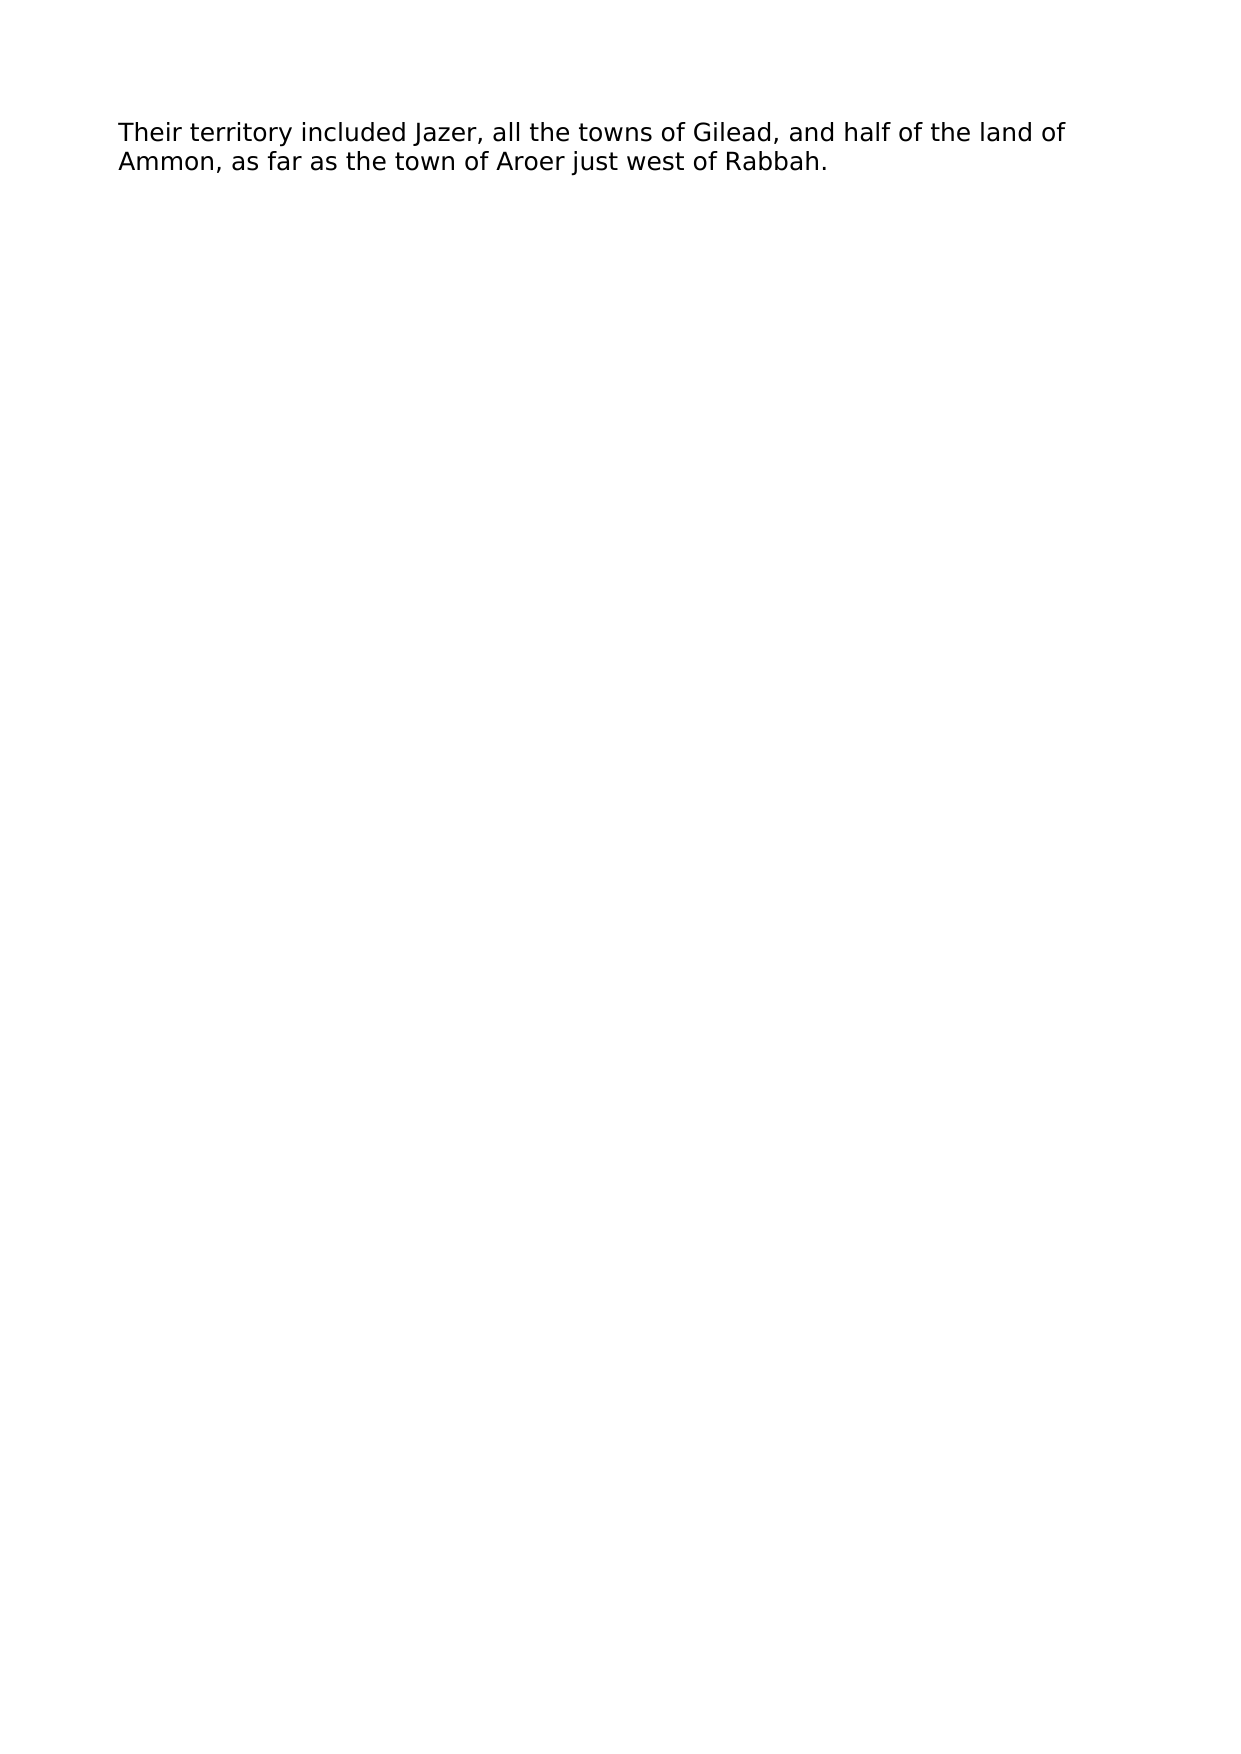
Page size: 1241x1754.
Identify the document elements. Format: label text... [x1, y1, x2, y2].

text Their territory included Jazer, all the towns of Gilead, and half of the land of Ammon, as far as the town of Aroer just west of Rabbah. [118, 118, 1122, 176]
